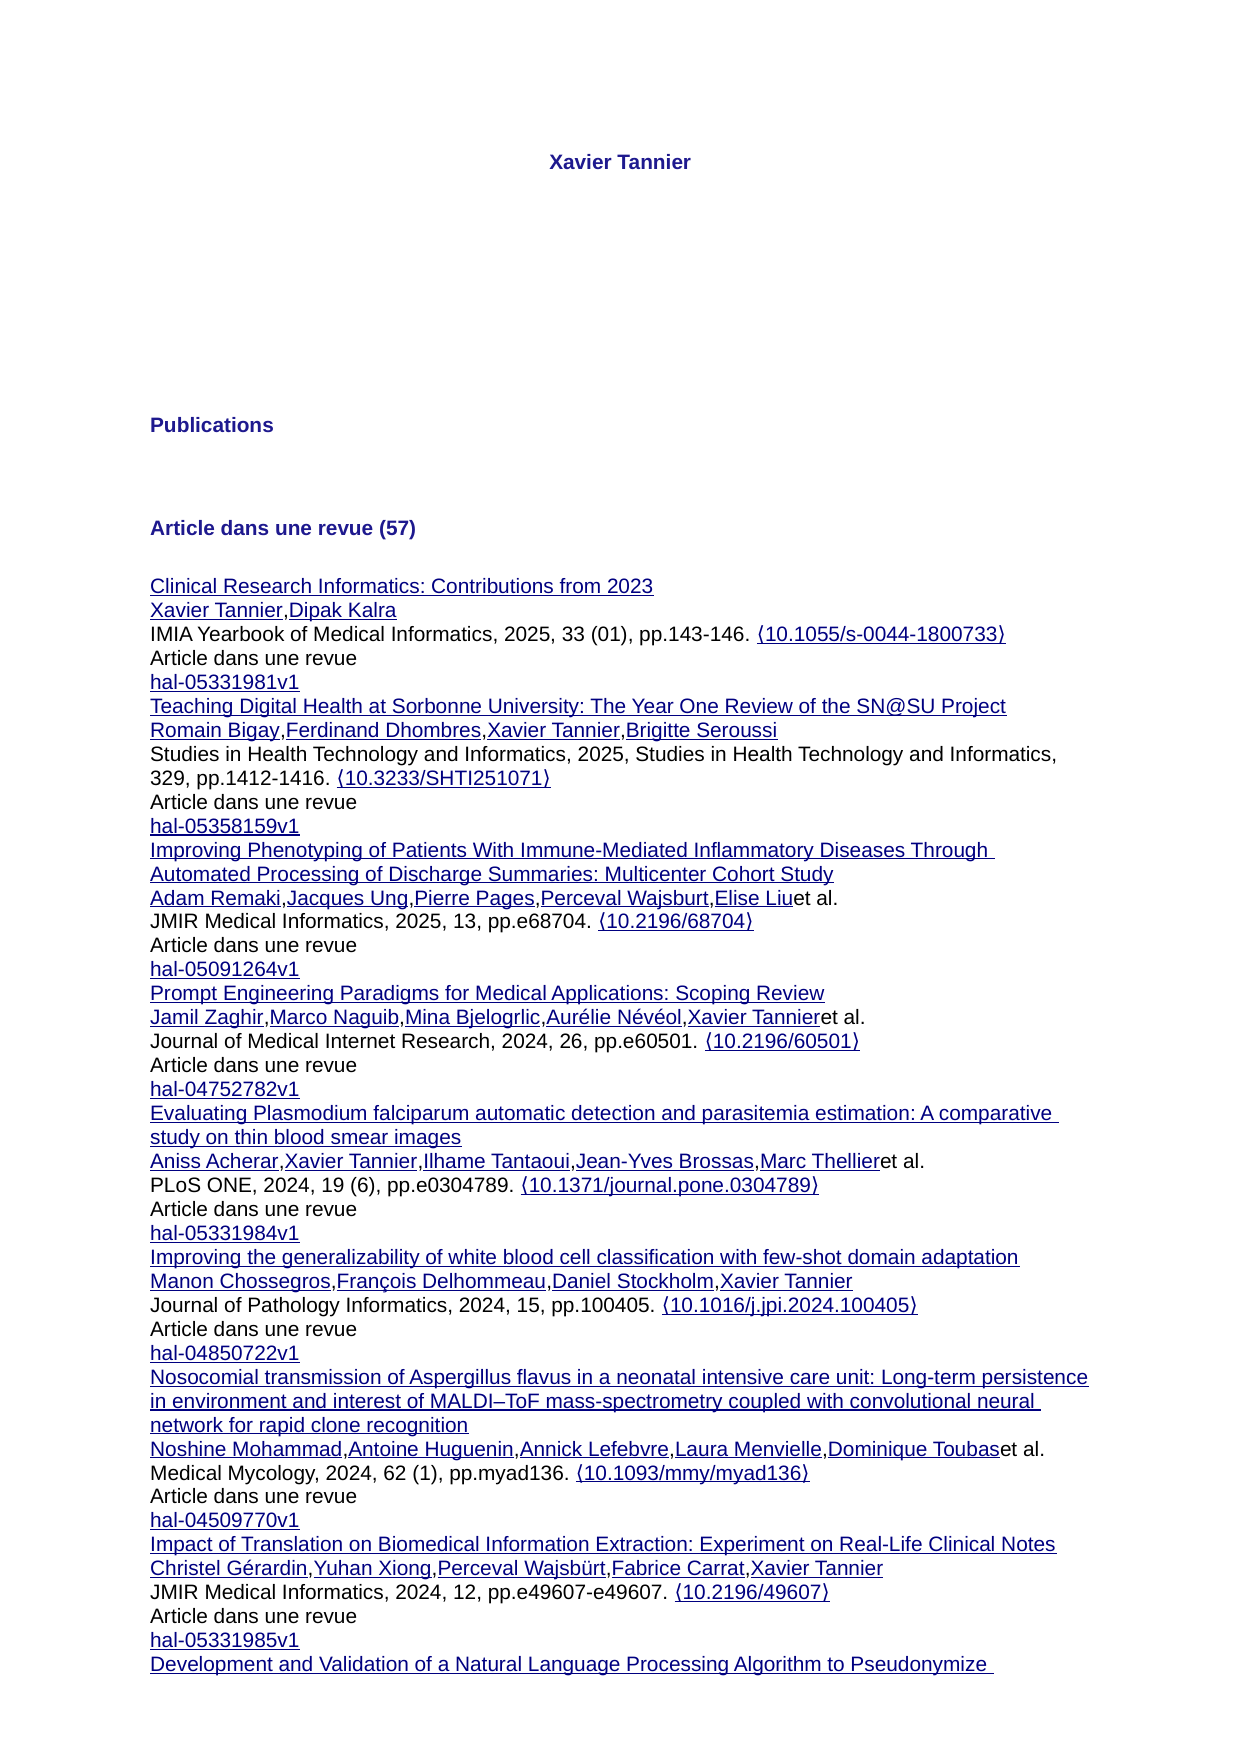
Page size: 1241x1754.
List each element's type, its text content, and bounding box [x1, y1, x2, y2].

subtitle Xavier Tannier [150, 150, 1090, 174]
table_cell Improving the generalizability of white blood cell classification with few-shot domain adaptation Manon Chossegros,François Delhommeau,Daniel Stockholm,Xavier Tannier Journal of Pathology Informatics, 2024, 15, pp.100405. ⟨10.1016/j.jpi.2024.100405⟩ Article dans une revue hal-04850722v1 [150, 1245, 1090, 1364]
table_cell Improving Phenotyping of Patients With Immune-Mediated Inflammatory Diseases Through Automated Processing of Discharge Summaries: Multicenter Cohort Study Adam Remaki,Jacques Ung,Pierre Pages,Perceval Wajsburt,Elise Liuet al. JMIR Medical Informatics, 2025, 13, pp.e68704. ⟨10.2196/68704⟩ Article dans une revue hal-05091264v1 [150, 838, 1090, 981]
subtitle Publications [150, 412, 1090, 436]
table_cell Development and Validation of a Natural Language Processing Algorithm to Pseudonymize [150, 1652, 1090, 1676]
table_cell Teaching Digital Health at Sorbonne University: The Year One Review of the SN@SU Project Romain Bigay,Ferdinand Dhombres,Xavier Tannier,Brigitte Seroussi Studies in Health Technology and Informatics, 2025, Studies in Health Technology and Informatics, 329, pp.1412-1416. ⟨10.3233/SHTI251071⟩ Article dans une revue hal-05358159v1 [150, 694, 1090, 837]
table_header Clinical Research Informatics: Contributions from 2023 Xavier Tannier,Dipak Kalra IMIA Yearbook of Medical Informatics, 2025, 33 (01), pp.143-146. ⟨10.1055/s-0044-1800733⟩ Article dans une revue hal-05331981v1 [150, 574, 1090, 694]
table_cell Evaluating Plasmodium falciparum automatic detection and parasitemia estimation: A comparative study on thin blood smear images Aniss Acherar,Xavier Tannier,Ilhame Tantaoui,Jean-Yves Brossas,Marc Thellieret al. PLoS ONE, 2024, 19 (6), pp.e0304789. ⟨10.1371/journal.pone.0304789⟩ Article dans une revue hal-05331984v1 [150, 1101, 1090, 1245]
table_cell Prompt Engineering Paradigms for Medical Applications: Scoping Review Jamil Zaghir,Marco Naguib,Mina Bjelogrlic,Aurélie Névéol,Xavier Tannieret al. Journal of Medical Internet Research, 2024, 26, pp.e60501. ⟨10.2196/60501⟩ Article dans une revue hal-04752782v1 [150, 981, 1090, 1101]
table_cell Impact of Translation on Biomedical Information Extraction: Experiment on Real-Life Clinical Notes Christel Gérardin,Yuhan Xiong,Perceval Wajsbürt,Fabrice Carrat,Xavier Tannier JMIR Medical Informatics, 2024, 12, pp.e49607-e49607. ⟨10.2196/49607⟩ Article dans une revue hal-05331985v1 [150, 1532, 1090, 1652]
table_cell Nosocomial transmission of Aspergillus flavus in a neonatal intensive care unit: Long-term persistence in environment and interest of MALDI–ToF mass-spectrometry coupled with convolutional neural network for rapid clone recognition Noshine Mohammad,Antoine Huguenin,Annick Lefebvre,Laura Menvielle,Dominique Toubaset al. Medical Mycology, 2024, 62 (1), pp.myad136. ⟨10.1093/mmy/myad136⟩ Article dans une revue hal-04509770v1 [150, 1365, 1090, 1532]
subtitle Article dans une revue (57) [150, 516, 1090, 539]
